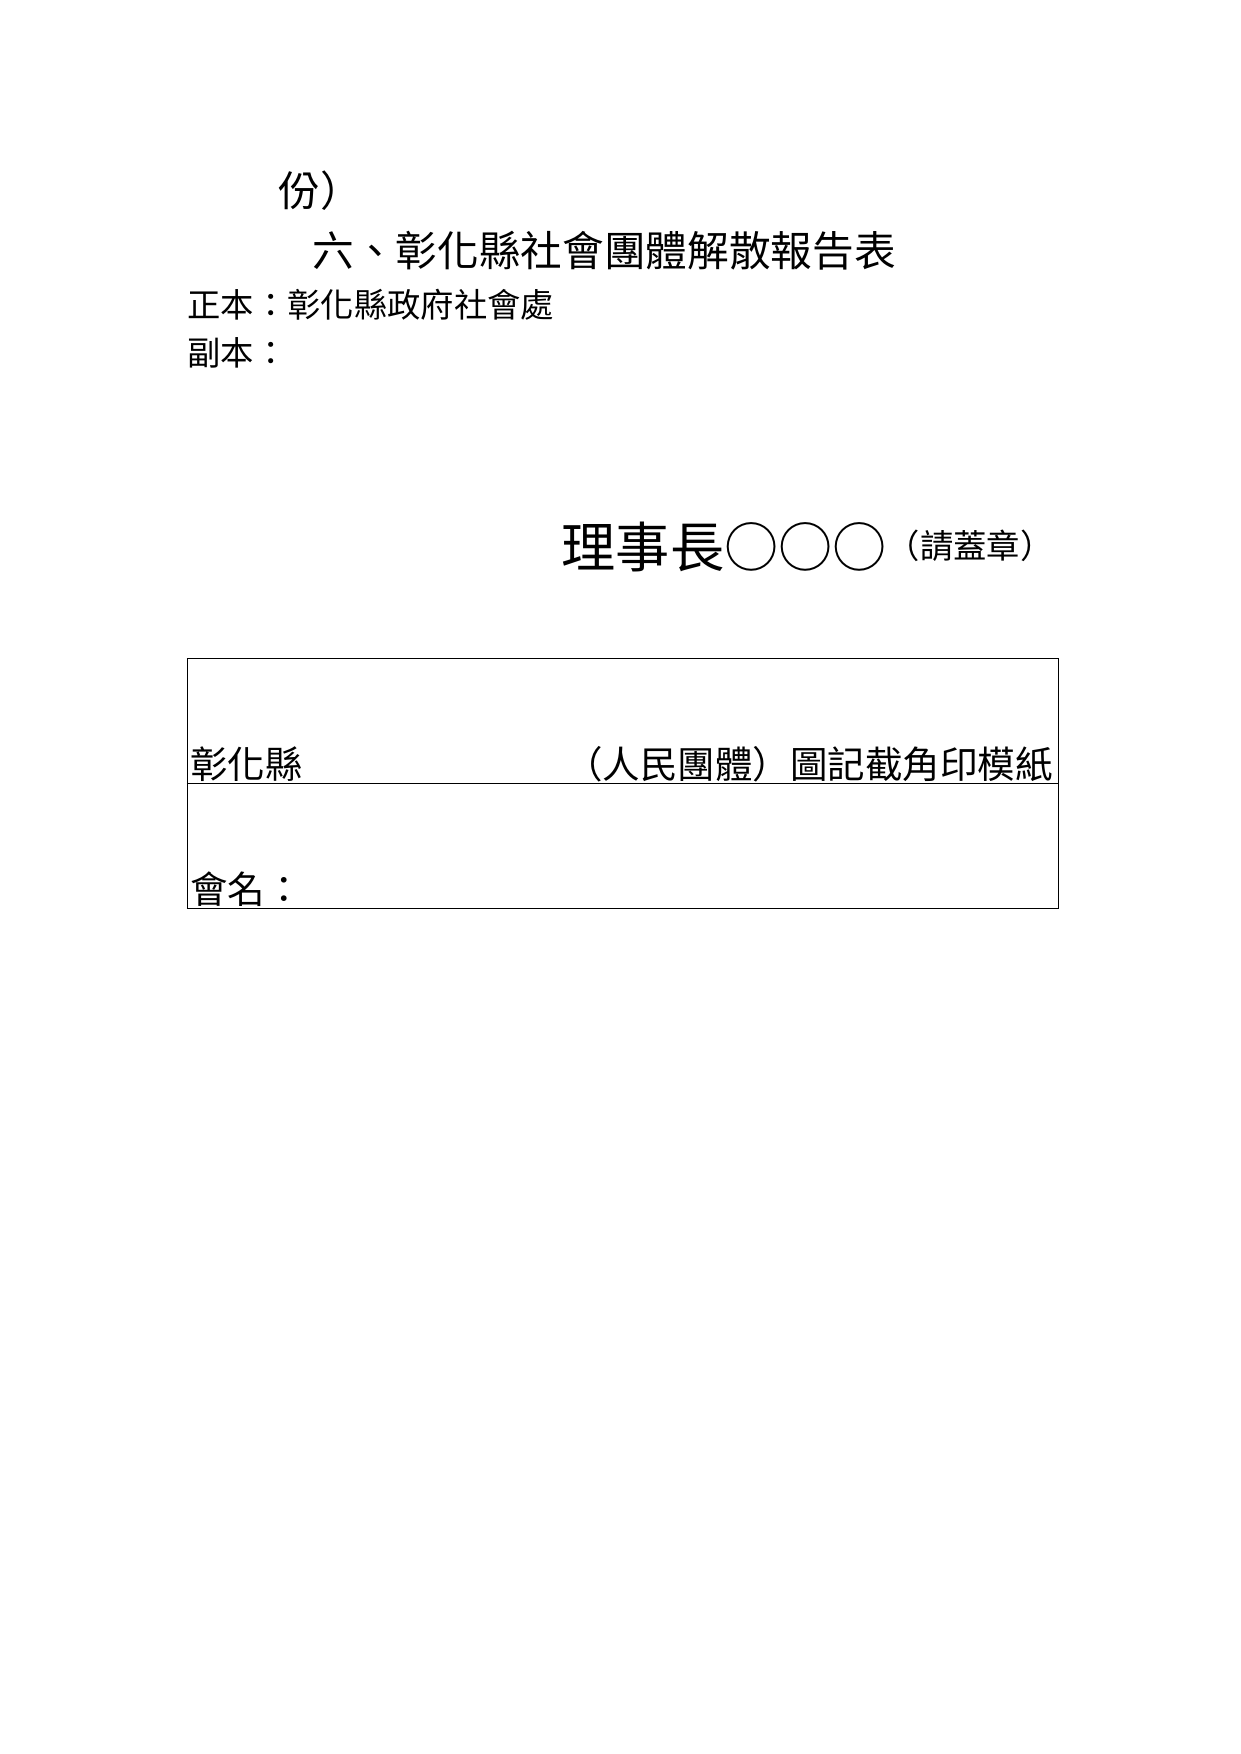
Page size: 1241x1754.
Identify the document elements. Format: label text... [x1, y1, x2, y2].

table_header 彰化縣 （人民團體）圖記截角印模紙 [188, 659, 1058, 783]
table_cell 會名： [188, 784, 1058, 908]
text 理事長○○○（請蓋章） [187, 471, 1053, 596]
text 副本： [187, 327, 1053, 375]
text 份） [187, 158, 1053, 218]
text 六、彰化縣社會團體解散報告表 [187, 218, 1053, 279]
text 正本：彰化縣政府社會處 [187, 279, 1053, 327]
